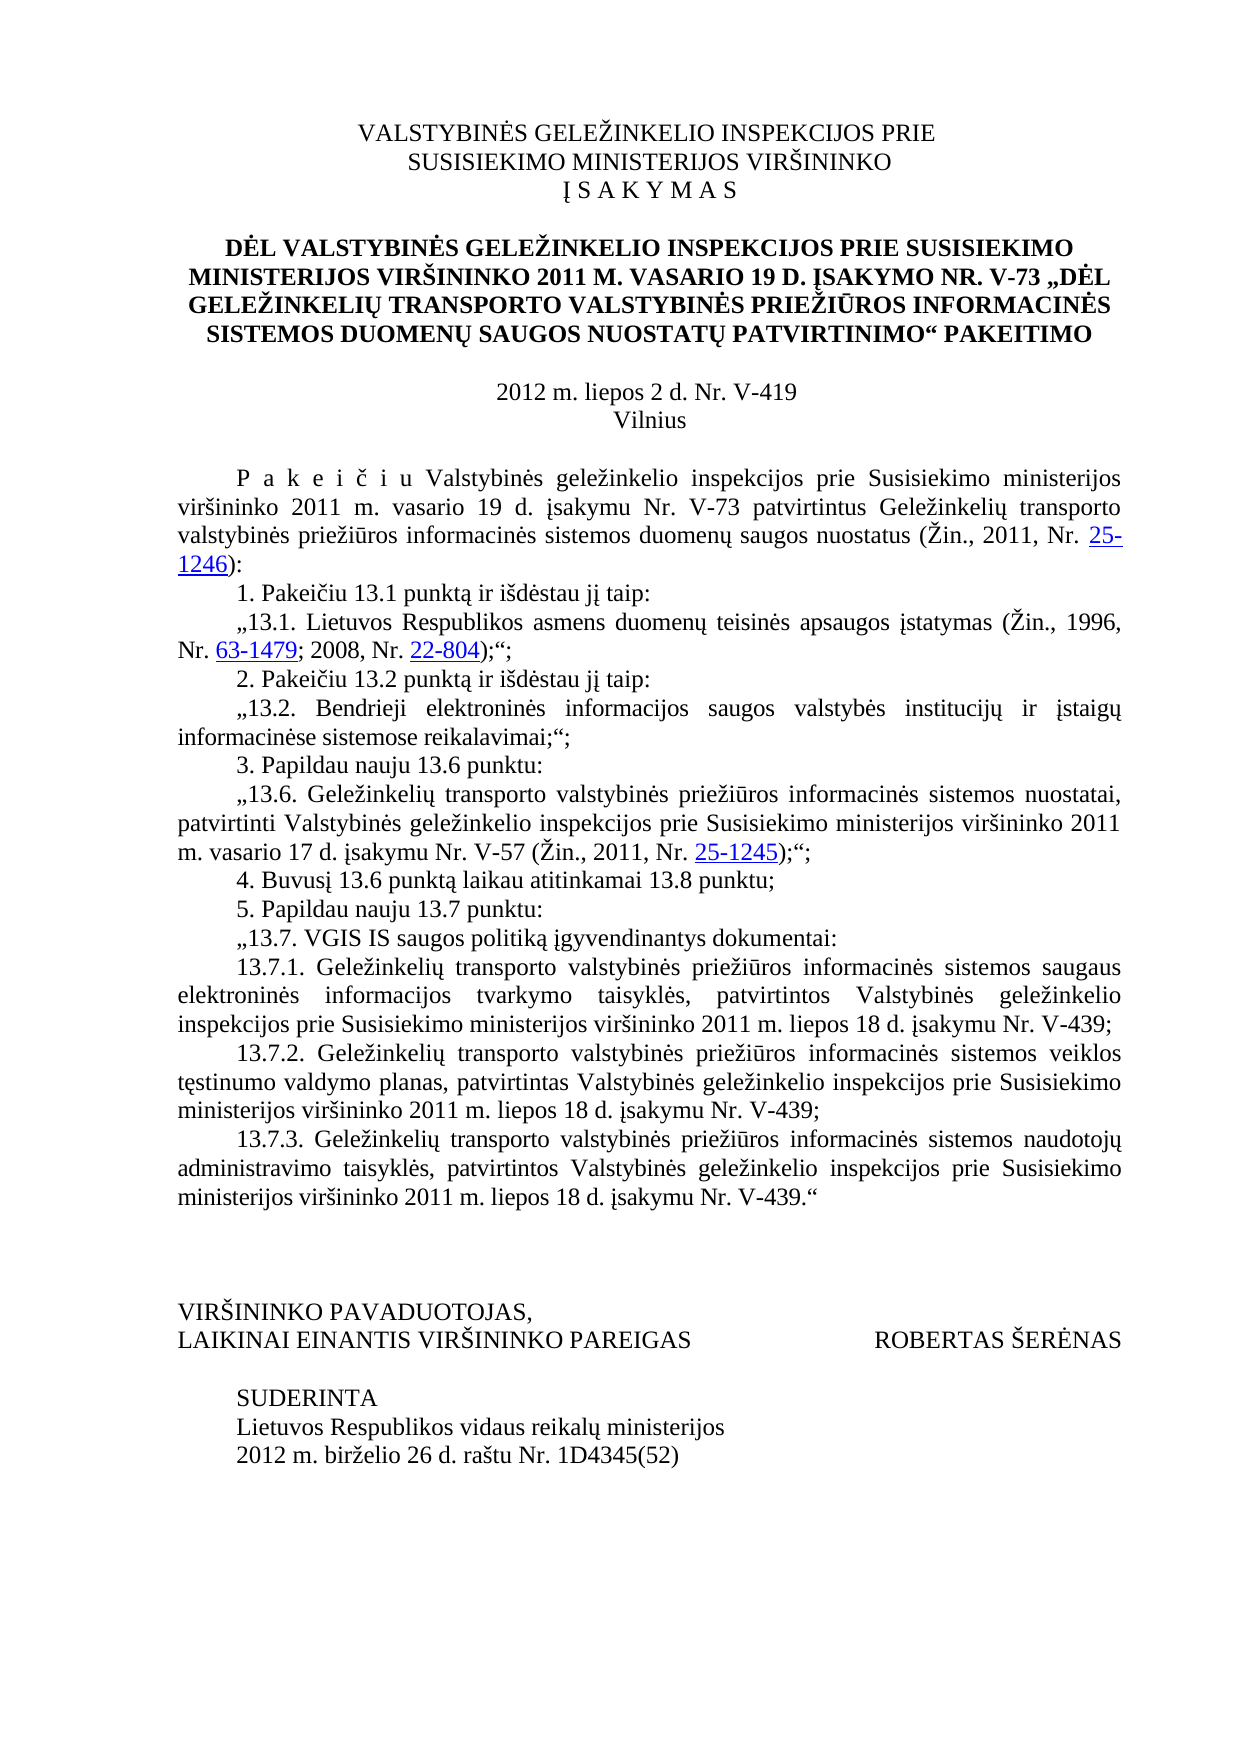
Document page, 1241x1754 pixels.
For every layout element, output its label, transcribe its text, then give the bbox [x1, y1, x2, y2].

text Susisiekimo ministerijos viršininkO [177, 147, 1122, 176]
text 4. Buvusį 13.6 punktą laikau atitinkamai 13.8 punktu; [177, 866, 1122, 894]
text laikinai einantis viršininko pareigas Robertas Šerėnas [177, 1326, 1122, 1354]
text 2012 m. birželio 26 d. raštu Nr. 1D4345(52) [177, 1441, 1122, 1469]
text Valstybinės geležinkelio inspekcijos Prie [177, 118, 1122, 147]
text „13.7. VGIS IS saugos politiką įgyvendinantys dokumentai: [177, 923, 1122, 952]
text Viršininko pavaduotojas, [177, 1297, 1122, 1326]
text Į S A K Y M A S [177, 176, 1122, 204]
text „13.1. Lietuvos Respublikos asmens duomenų teisinės apsaugos įstatymas (Žin., 1996, Nr. 63-1479; 2008, Nr. 22-804);“; [177, 607, 1122, 664]
text 13.7.1. Geležinkelių transporto valstybinės priežiūros informacinės sistemos saugaus elektroninės informacijos tvarkymo taisyklės, patvirtintos Valstybinės geležinkelio inspekcijos prie Susisiekimo ministerijos viršininko 2011 m. liepos 18 d. įsakymu Nr. V-439; [177, 952, 1122, 1038]
text P a k e i č i u Valstybinės geležinkelio inspekcijos prie Susisiekimo ministerijos viršininko 2011 m. vasario 19 d. įsakymu Nr. V-73 patvirtintus Geležinkelių transporto valstybinės priežiūros informacinės sistemos duomenų saugos nuostatus (Žin., 2011, Nr. 25-1246): [177, 463, 1122, 578]
text 2012 m. liepos 2 d. Nr. V-419 [177, 377, 1122, 406]
text 13.7.2. Geležinkelių transporto valstybinės priežiūros informacinės sistemos veiklos tęstinumo valdymo planas, patvirtintas Valstybinės geležinkelio inspekcijos prie Susisiekimo ministerijos viršininko 2011 m. liepos 18 d. įsakymu Nr. V-439; [177, 1038, 1122, 1124]
text „13.6. Geležinkelių transporto valstybinės priežiūros informacinės sistemos nuostatai, patvirtinti Valstybinės geležinkelio inspekcijos prie Susisiekimo ministerijos viršininko 2011 m. vasario 17 d. įsakymu Nr. V-57 (Žin., 2011, Nr. 25-1245);“; [177, 779, 1122, 866]
text 2. Pakeičiu 13.2 punktą ir išdėstau jį taip: [177, 664, 1122, 693]
text DĖL VALSTYBINĖS GELEŽINKELIO INSPEKCIJOS PRIE SUSISIEKIMO MINISTERIJOS VIRŠININKO 2011 m. VASARIO 19 d. ĮSAKYMO Nr. V-73 „DĖL GELEŽINKELIŲ TRANSPORTO VALSTYBINĖS PRIEŽIŪROS INFORMACINĖS SISTEMOS DUOMENŲ SAUGOS NUOSTATŲ PATVIRTINIMO“ PAKEITIMO [177, 233, 1122, 348]
text 13.7.3. Geležinkelių transporto valstybinės priežiūros informacinės sistemos naudotojų administravimo taisyklės, patvirtintos Valstybinės geležinkelio inspekcijos prie Susisiekimo ministerijos viršininko 2011 m. liepos 18 d. įsakymu Nr. V-439.“ [177, 1124, 1122, 1211]
text Lietuvos Respublikos vidaus reikalų ministerijos [177, 1412, 1122, 1441]
text „13.2. Bendrieji elektroninės informacijos saugos valstybės institucijų ir įstaigų informacinėse sistemose reikalavimai;“; [177, 693, 1122, 751]
text 3. Papildau nauju 13.6 punktu: [177, 751, 1122, 779]
text 5. Papildau nauju 13.7 punktu: [177, 894, 1122, 923]
text Vilnius [177, 406, 1122, 434]
text SUDERINTA [177, 1383, 1122, 1412]
text 1. Pakeičiu 13.1 punktą ir išdėstau jį taip: [177, 578, 1122, 607]
